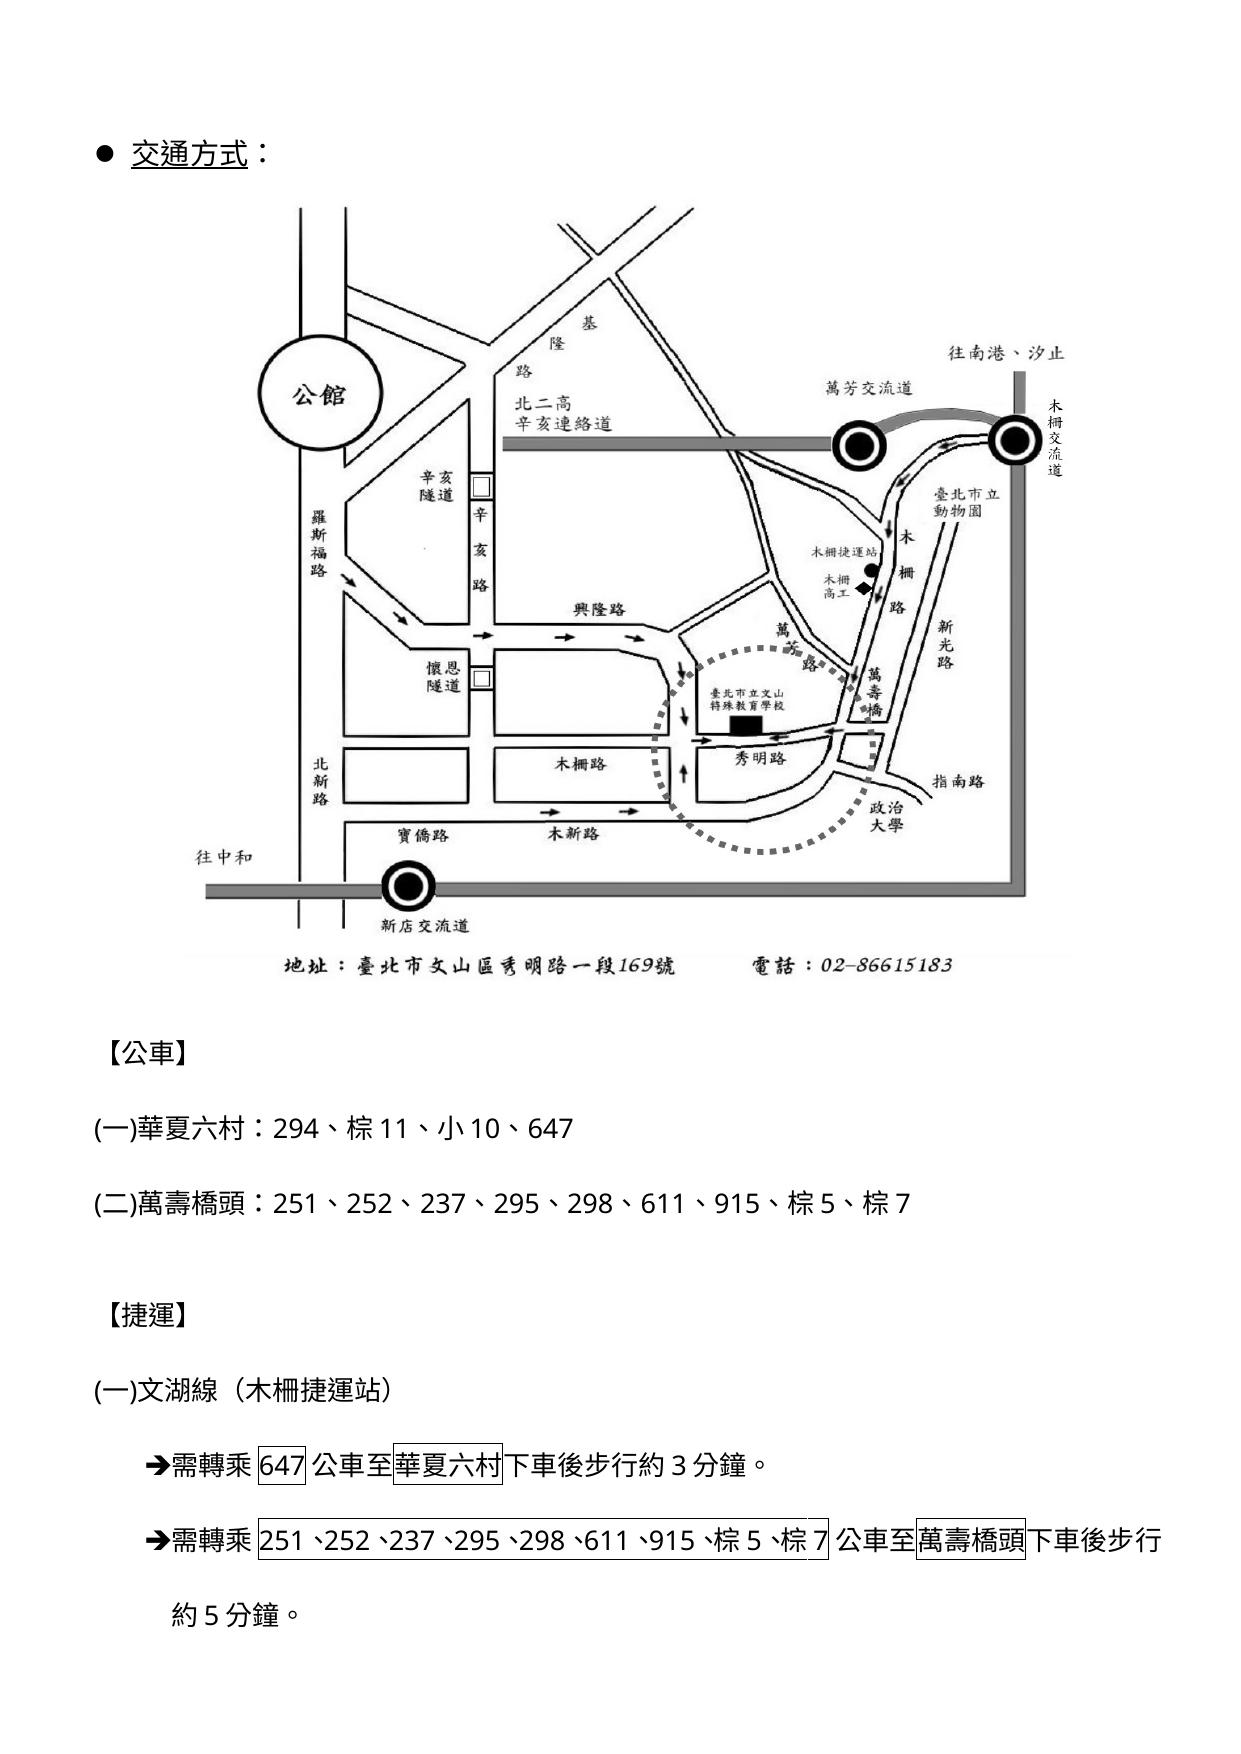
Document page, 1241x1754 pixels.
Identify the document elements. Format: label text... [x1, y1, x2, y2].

text (一)文湖線（木柵捷運站） [94, 1352, 1162, 1427]
text 【捷運】 [94, 1277, 1162, 1352]
text 【公車】 [94, 1014, 1162, 1089]
text (二)萬壽橋頭：251、252、237、295、298、611、915、棕5、棕7 [94, 1164, 1162, 1239]
text (一)華夏六村：294、棕11、小10、647 [94, 1089, 1162, 1164]
picture [177, 189, 1079, 981]
list 交通方式： [94, 114, 1162, 189]
text 需轉乘251、252、237、295、298、611、915、棕5、棕7公車至萬壽橋頭下車後步行約5分鐘。 [144, 1502, 1162, 1652]
text 需轉乘647公車至華夏六村下車後步行約3分鐘。 [144, 1427, 1162, 1502]
